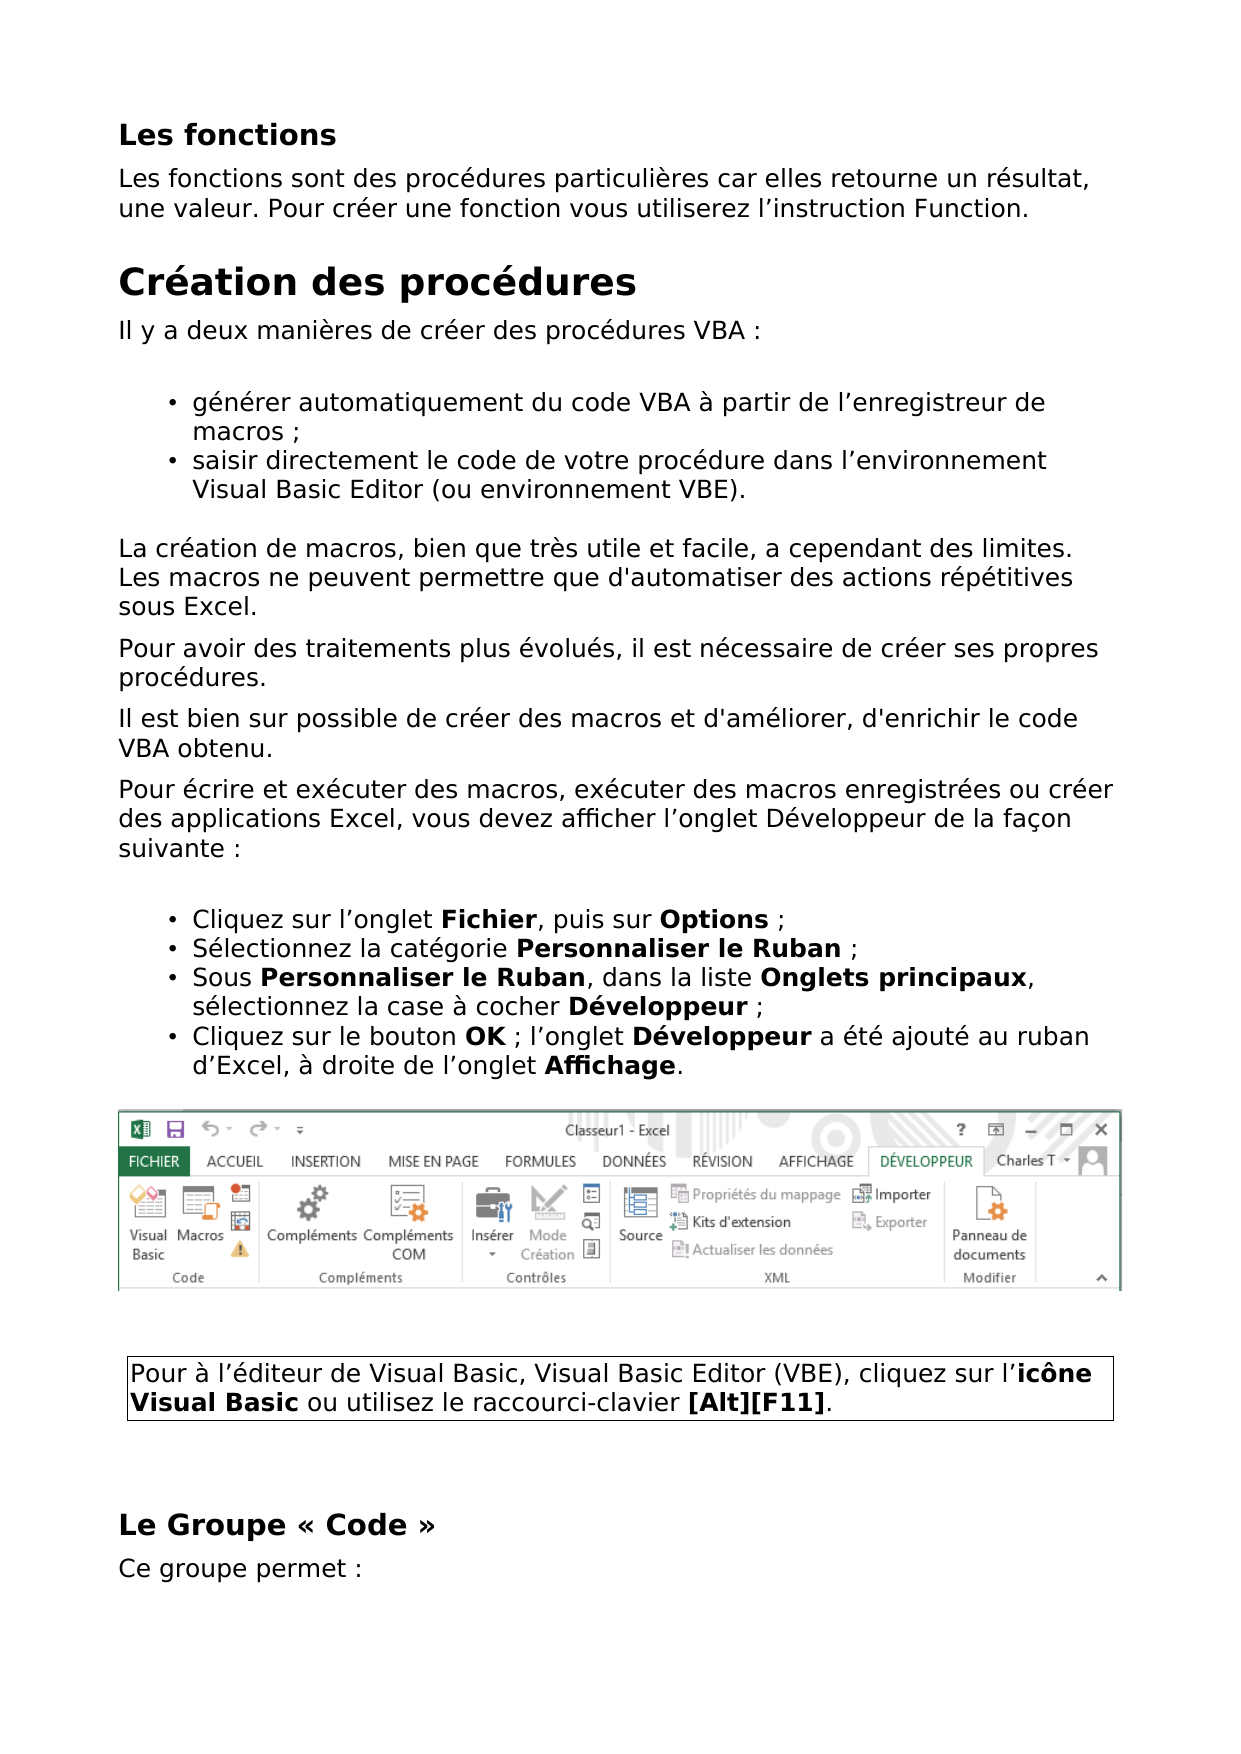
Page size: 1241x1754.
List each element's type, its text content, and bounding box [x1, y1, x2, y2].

list Cliquez sur l’onglet Fichier, puis sur Options ; [177, 905, 1122, 934]
list Sous Personnaliser le Ruban, dans la liste Onglets principaux, sélectionnez la case à cocher Développeur ; [177, 963, 1122, 1022]
list saisir directement le code de votre procédure dans l’environnement Visual Basic Editor (ou environnement VBE). [177, 446, 1122, 504]
text Pour avoir des traitements plus évolués, il est nécessaire de créer ses propres procédures. [118, 634, 1122, 692]
list Cliquez sur le bouton OK ; l’onglet Développeur a été ajouté au ruban d’Excel, à droite de l’onglet Affichage. [177, 1022, 1122, 1080]
subtitle Création des procédures [118, 260, 1122, 304]
list Sélectionnez la catégorie Personnaliser le Ruban ; [177, 934, 1122, 963]
text La création de macros, bien que très utile et facile, a cependant des limites. Les macros ne peuvent permettre que d'automatiser des actions répétitives sous Excel. [118, 534, 1122, 621]
text Il est bien sur possible de créer des macros et d'améliorer, d'enrichir le code VBA obtenu. [118, 705, 1122, 763]
table_header Pour à l’éditeur de Visual Basic, Visual Basic Editor (VBE), cliquez sur l’icône Visual Basic ou utilisez le raccourci-clavier [Alt][F11]. [128, 1357, 1113, 1420]
subtitle Les fonctions [118, 118, 1122, 152]
text Il y a deux manières de créer des procédures VBA : [118, 317, 1122, 346]
subtitle Le Groupe « Code » [118, 1508, 1122, 1542]
picture [118, 1109, 1123, 1291]
text Pour écrire et exécuter des macros, exécuter des macros enregistrées ou créer des applications Excel, vous devez afficher l’onglet Développeur de la façon suivante : [118, 776, 1122, 863]
text Ce groupe permet : [118, 1554, 1122, 1583]
list générer automatiquement du code VBA à partir de l’enregistreur de macros ; [177, 388, 1122, 446]
text Les fonctions sont des procédures particulières car elles retourne un résultat, une valeur. Pour créer une fonction vous utiliserez l’instruction Function. [118, 164, 1122, 223]
